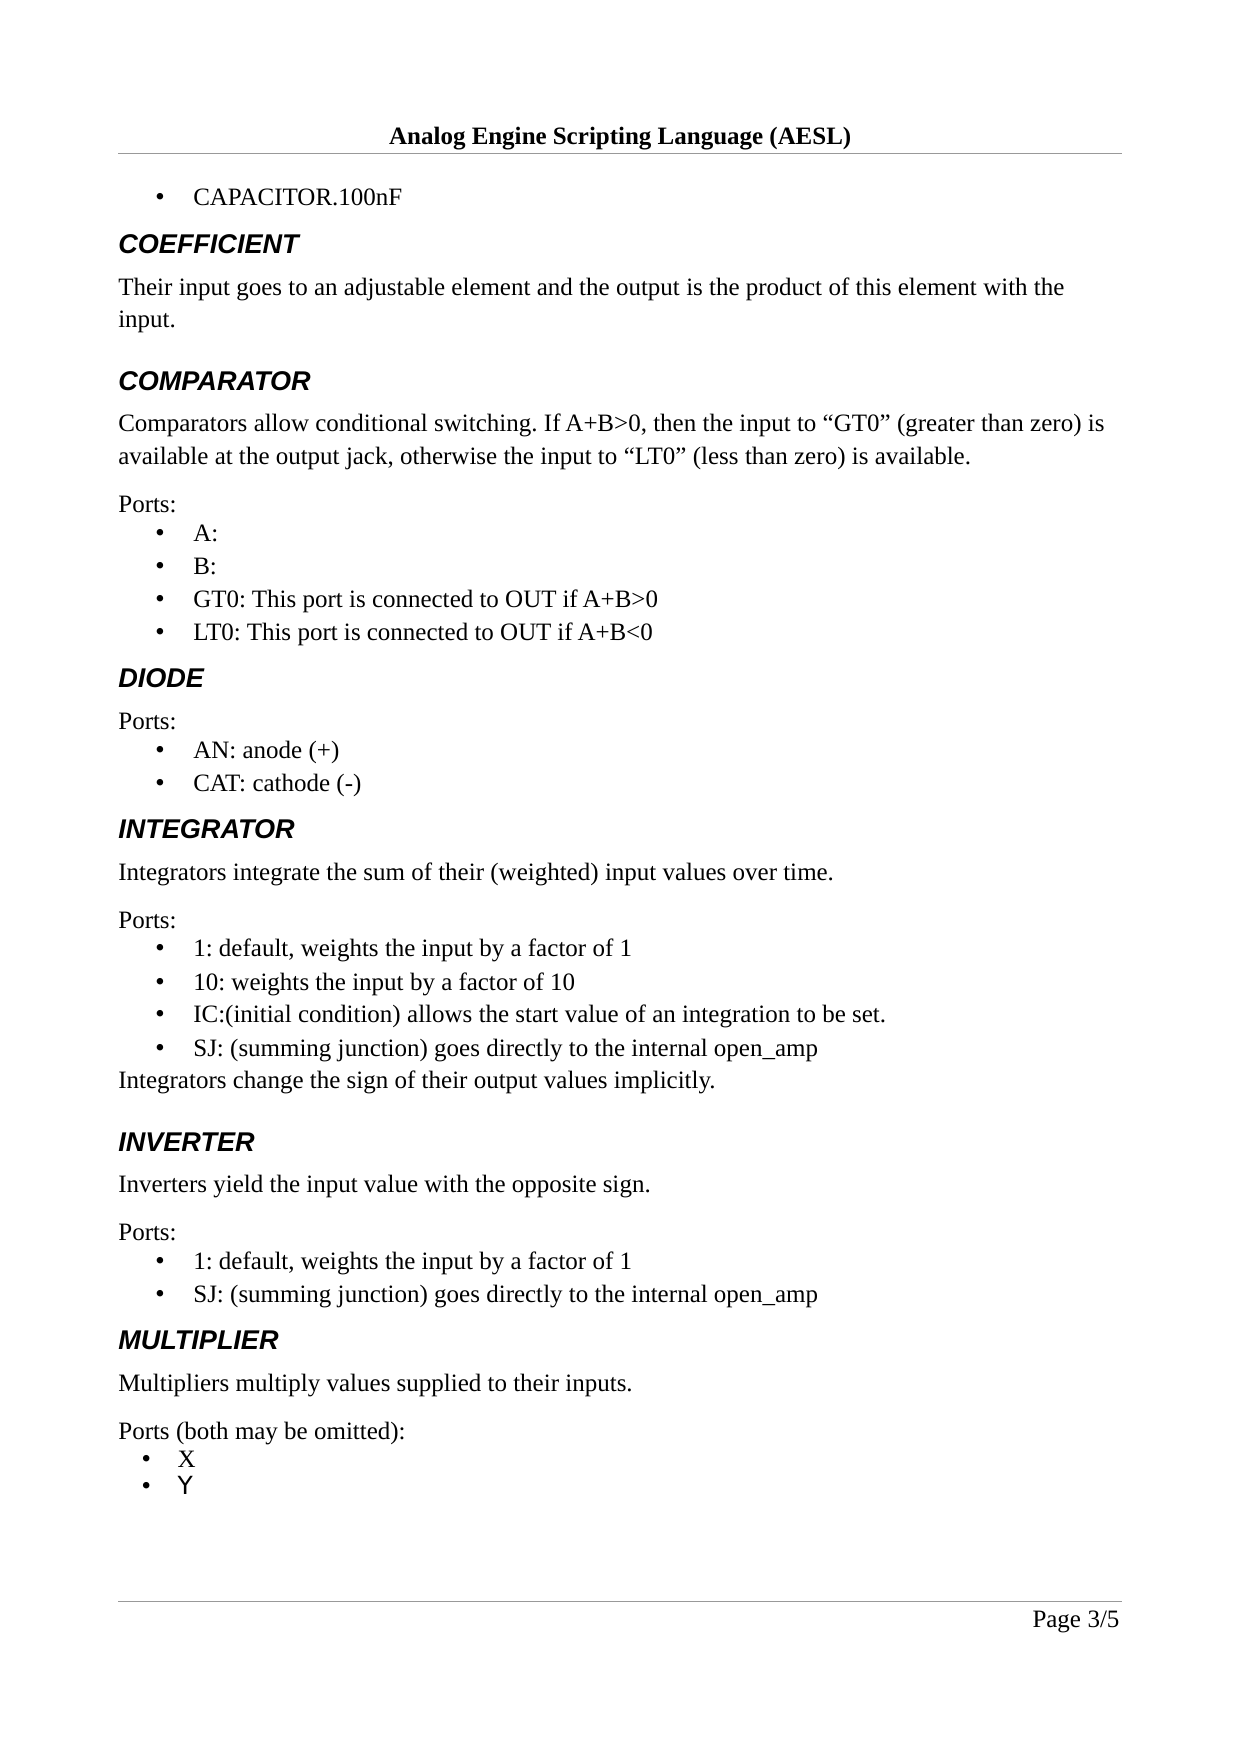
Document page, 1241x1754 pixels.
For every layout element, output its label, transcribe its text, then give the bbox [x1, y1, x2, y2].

list Y [142, 1477, 1122, 1500]
list LT0: This port is connected to OUT if A+B<0 [156, 617, 1122, 646]
subtitle COMPARATOR [118, 365, 1122, 396]
list CAT: cathode (-) [156, 768, 1122, 797]
subtitle MULTIPLIER [118, 1324, 1122, 1356]
list SJ: (summing junction) goes directly to the internal open_amp [156, 1033, 1122, 1061]
text Ports: [118, 905, 1122, 933]
subtitle INTEGRATOR [118, 813, 1122, 845]
list 1: default, weights the input by a factor of 1 [156, 933, 1122, 962]
text Multipliers multiply values supplied to their inputs. [118, 1368, 1122, 1397]
text Inverters yield the input value with the opposite sign. [118, 1169, 1122, 1198]
list CAPACITOR.100nF [156, 182, 1122, 211]
subtitle INVERTER [118, 1126, 1122, 1157]
text Ports: [118, 489, 1122, 518]
list SJ: (summing junction) goes directly to the internal open_amp [156, 1279, 1122, 1308]
subtitle DIODE [118, 662, 1122, 694]
subtitle COEFFICIENT [118, 228, 1122, 259]
text Comparators allow conditional switching. If A+B>0, then the input to “GT0” (greater than zero) is available at the output jack, otherwise the input to “LT0” (less than zero) is available. [118, 408, 1122, 470]
text Integrators change the sign of their output values implicitly. [118, 1066, 1122, 1094]
list B: [156, 551, 1122, 579]
list 10: weights the input by a factor of 10 [156, 967, 1122, 995]
list GT0: This port is connected to OUT if A+B>0 [156, 584, 1122, 613]
list AN: anode (+) [156, 735, 1122, 764]
list 1: default, weights the input by a factor of 1 [156, 1246, 1122, 1274]
text Ports: [118, 1217, 1122, 1246]
text Their input goes to an adjustable element and the output is the product of this element with the input. [118, 272, 1122, 333]
text Ports: [118, 706, 1122, 735]
list X [142, 1444, 1122, 1473]
text Ports (both may be omitted): [118, 1416, 1122, 1444]
list A: [156, 518, 1122, 547]
list IC:(initial condition) allows the start value of an integration to be set. [156, 999, 1122, 1028]
text Integrators integrate the sum of their (weighted) input values over time. [118, 857, 1122, 886]
